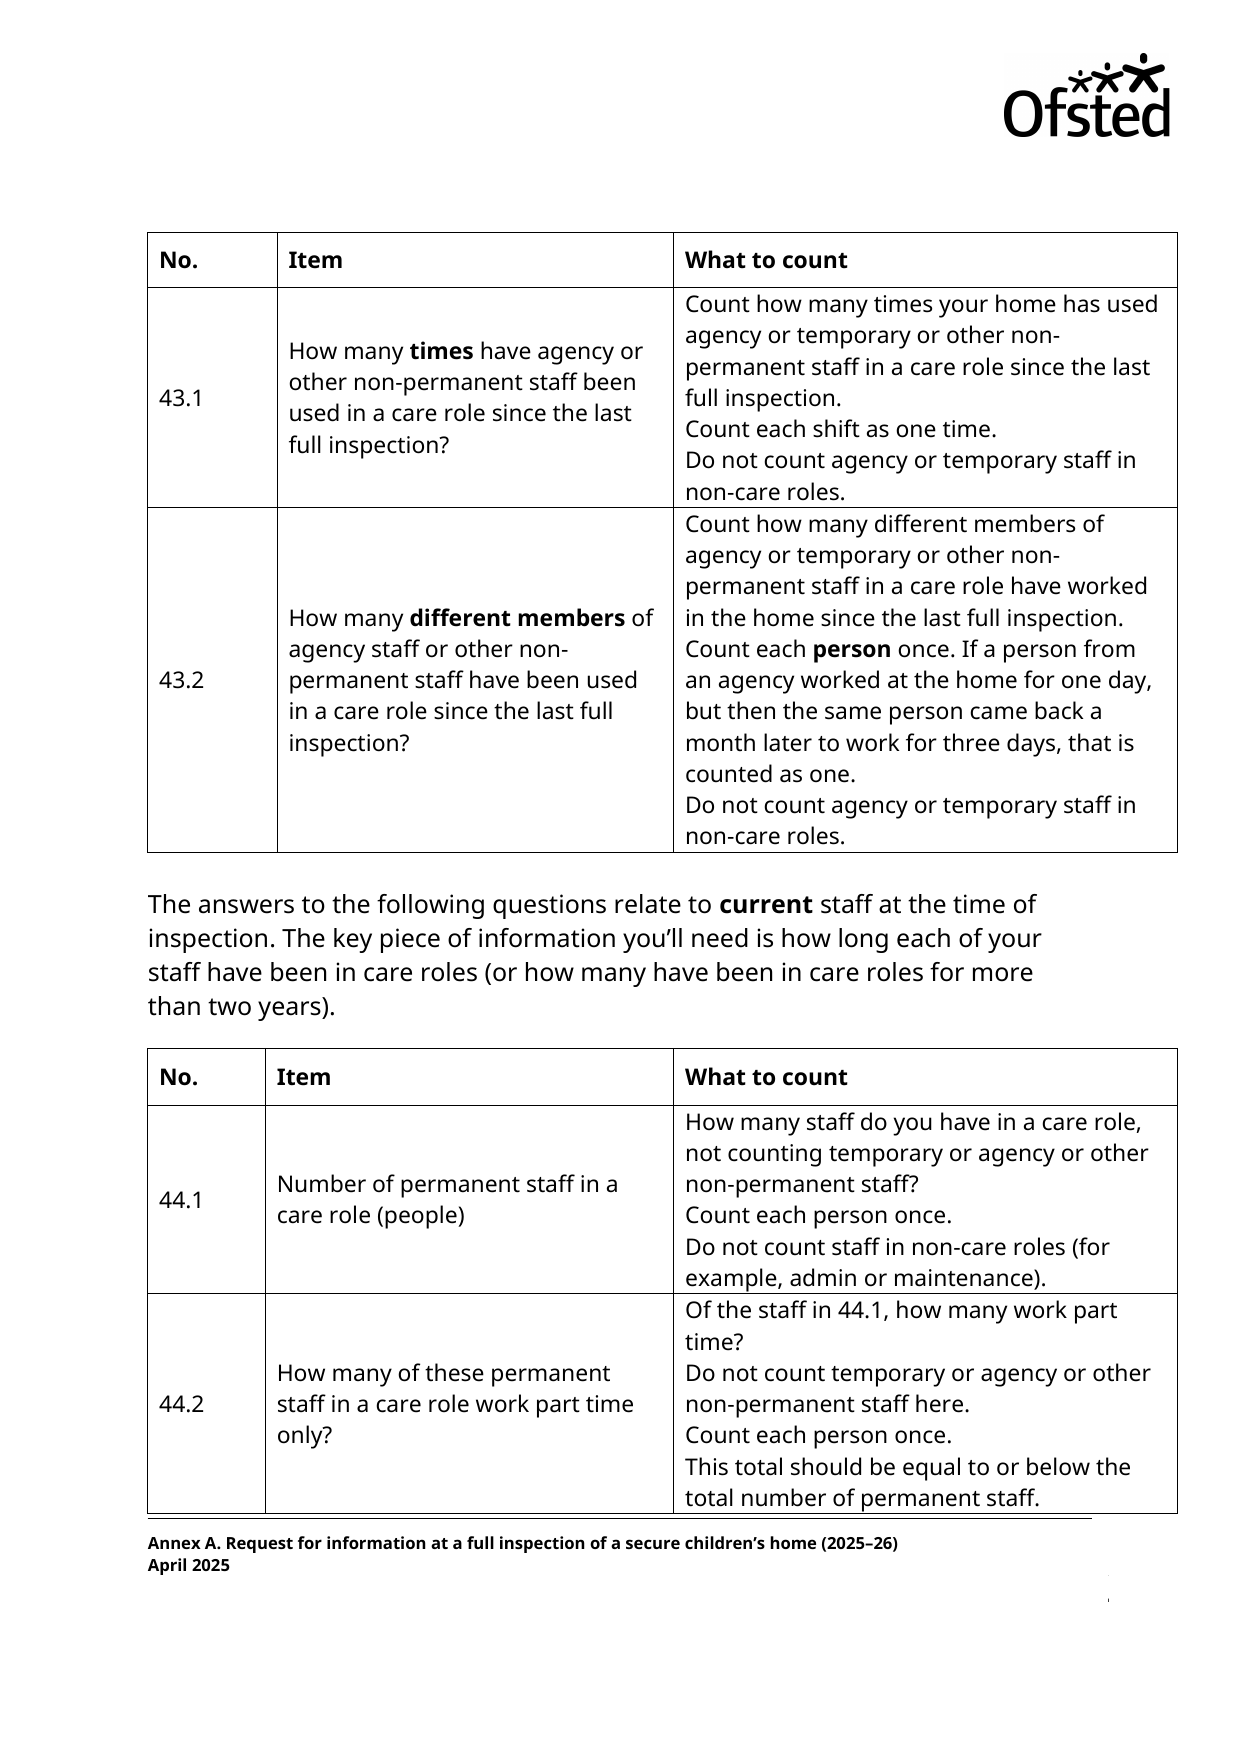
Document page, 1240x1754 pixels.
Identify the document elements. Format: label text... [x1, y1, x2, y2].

table_cell 43.2 [148, 508, 277, 852]
table_header What to count [674, 1049, 1177, 1104]
table_header Item [278, 233, 673, 287]
table_header No. [148, 233, 277, 287]
table_cell How many of these permanent staff in a care role work part time only? [266, 1294, 673, 1513]
table_cell How many times have agency or other non-permanent staff been used in a care role since the last full inspection? [278, 288, 673, 507]
table_header Item [266, 1049, 673, 1104]
table_cell 44.2 [148, 1294, 265, 1513]
table_cell Number of permanent staff in a care role (people) [266, 1106, 673, 1293]
table_cell Of the staff in 44.1, how many work part time? Do not count temporary or agency or other non-permanent staff here. Count each person once. This total should be equal to or below the total number of permanent staff. [674, 1294, 1177, 1513]
table_cell How many different members of agency staff or other non-permanent staff have been used in a care role since the last full inspection? [278, 508, 673, 852]
table_header What to count [674, 233, 1177, 287]
table_cell Count how many times your home has used agency or temporary or other non-permanent staff in a care role since the last full inspection. Count each shift as one time. Do not count agency or temporary staff in non-care roles. [674, 288, 1177, 507]
text The answers to the following questions relate to current staff at the time of inspection. The key piece of information you’ll need is how long each of your staff have been in care roles (or how many have been in care roles for more than two years). [148, 887, 1092, 1023]
table_cell How many staff do you have in a care role, not counting temporary or agency or other non-permanent staff? Count each person once. Do not count staff in non-care roles (for example, admin or maintenance). [674, 1106, 1177, 1293]
table_header No. [148, 1049, 265, 1104]
table_cell 43.1 [148, 288, 277, 507]
table_cell Count how many different members of agency or temporary or other non-permanent staff in a care role have worked in the home since the last full inspection. Count each person once. If a person from an agency worked at the home for one day, but then the same person came back a month later to work for three days, that is counted as one. Do not count agency or temporary staff in non-care roles. [674, 508, 1177, 852]
table_cell 44.1 [148, 1106, 265, 1293]
